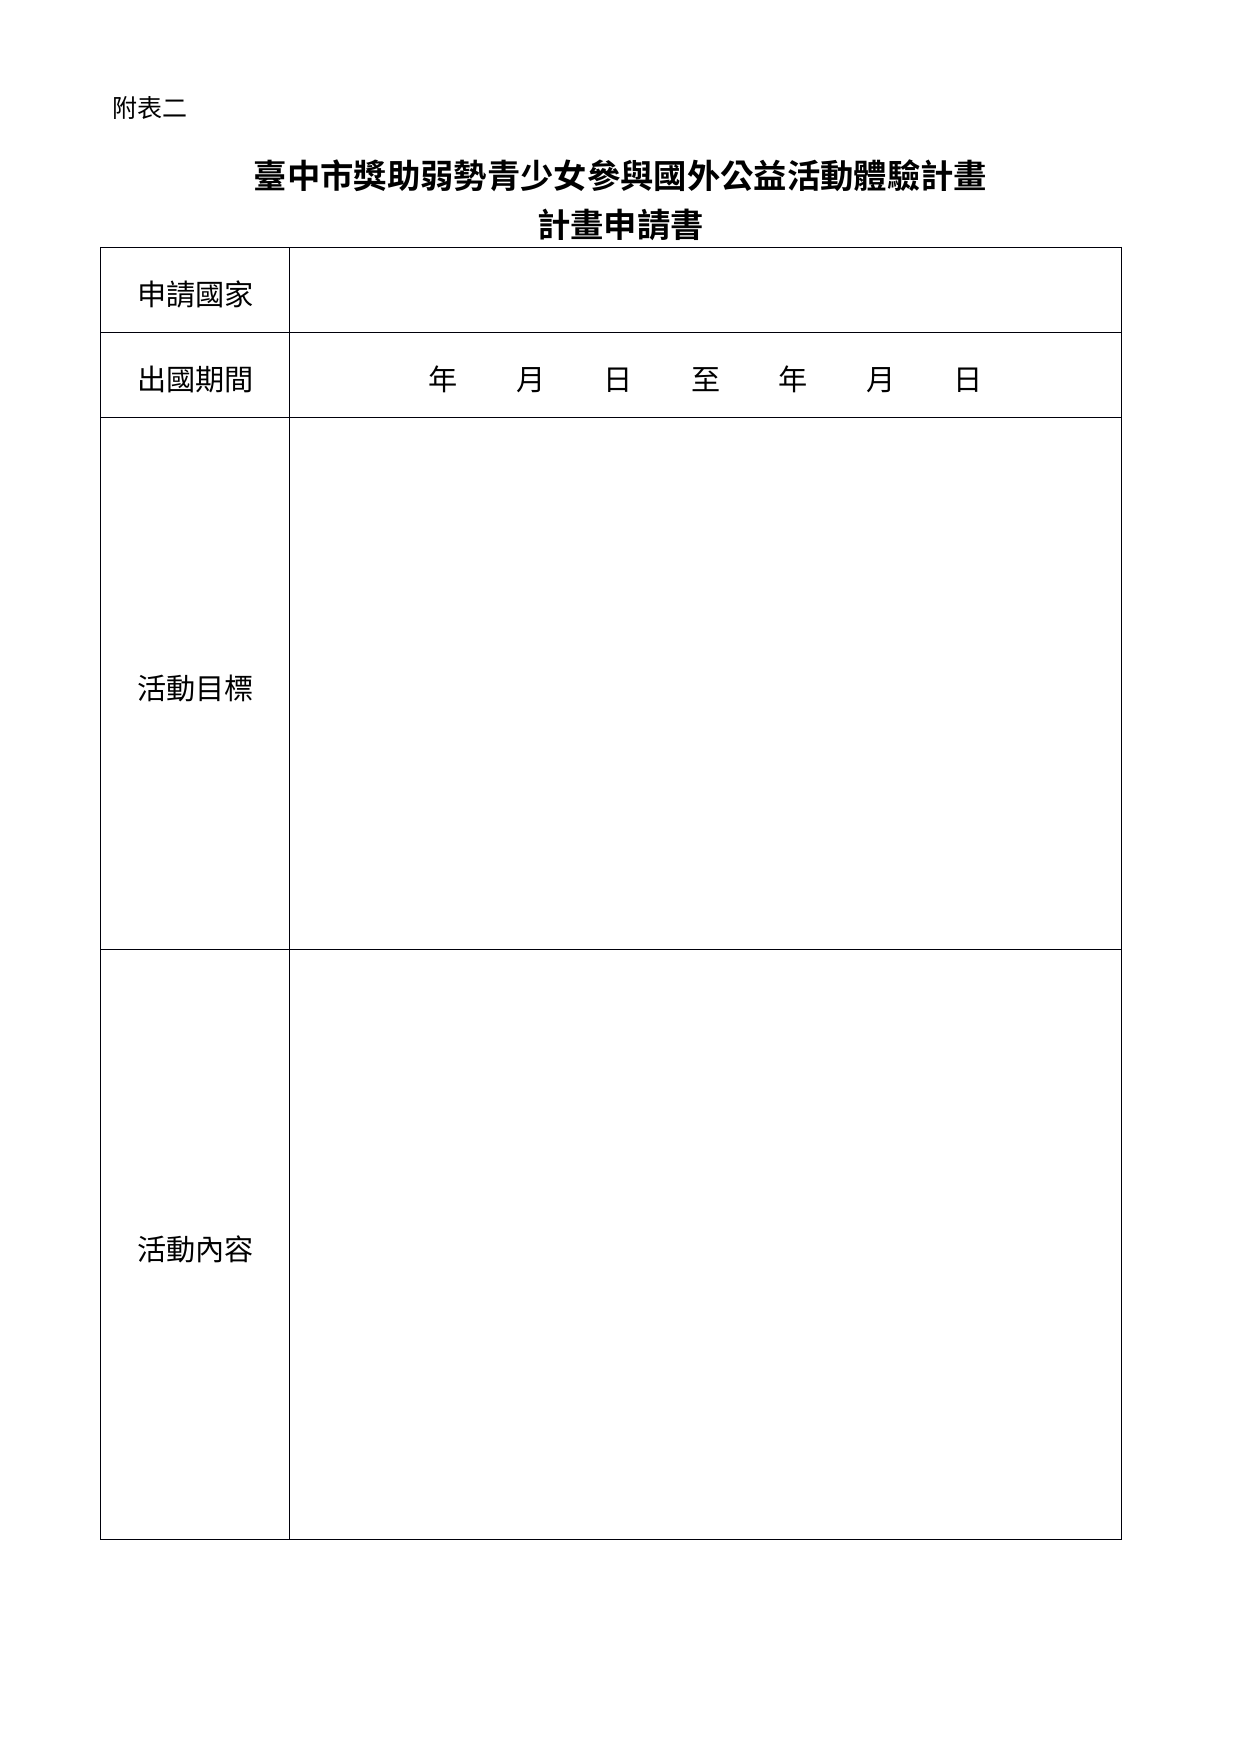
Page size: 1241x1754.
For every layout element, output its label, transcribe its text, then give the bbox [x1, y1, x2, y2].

text 臺中市獎助弱勢青少女參與國外公益活動體驗計畫 [112, 150, 1128, 198]
table_cell [290, 950, 1121, 1539]
table_cell 活動目標 [101, 418, 289, 949]
text 計畫申請書 [112, 198, 1128, 247]
table_cell 年 月 日 至 年 月 日 [290, 333, 1121, 417]
table_header [290, 248, 1121, 332]
table_cell 出國期間 [101, 333, 289, 417]
table_cell 活動內容 [101, 950, 289, 1539]
table_header 申請國家 [101, 248, 289, 332]
table_cell [290, 418, 1121, 949]
